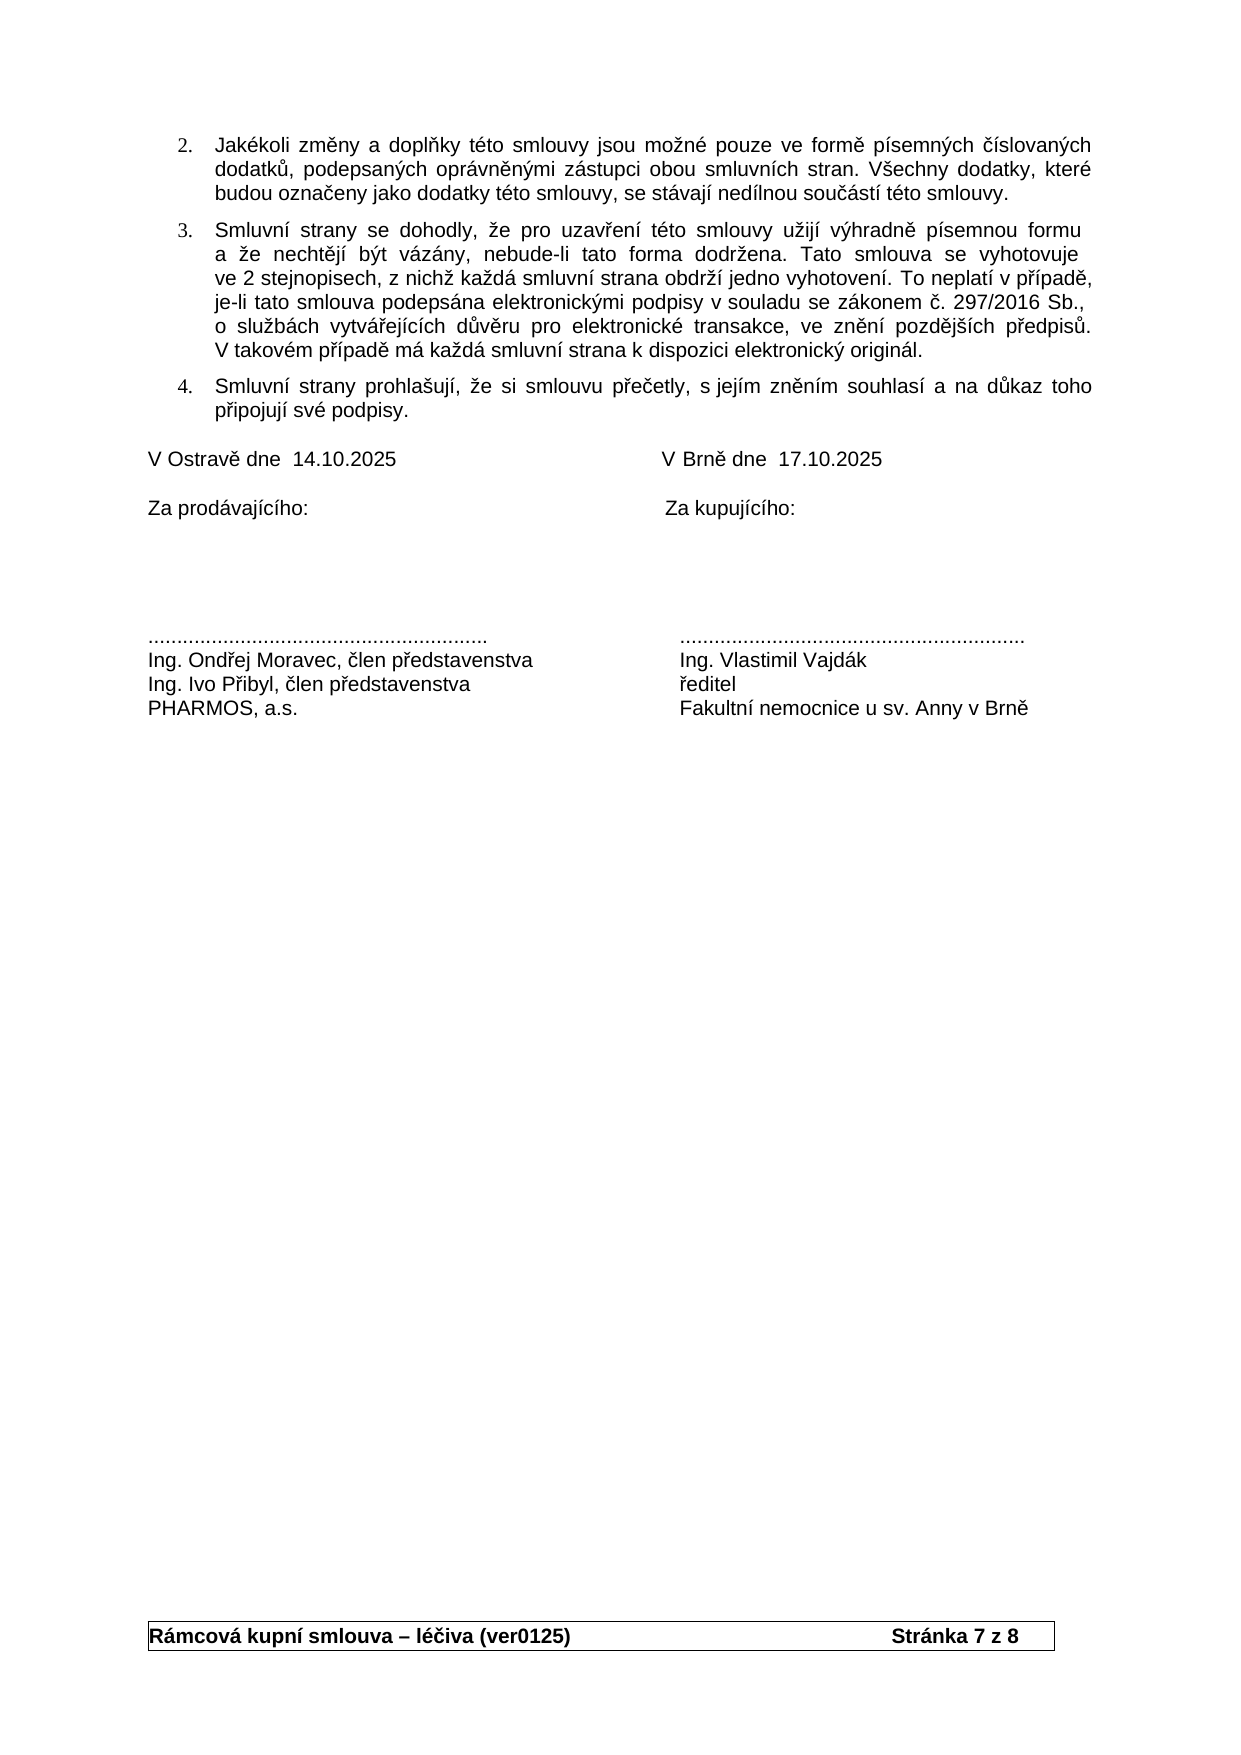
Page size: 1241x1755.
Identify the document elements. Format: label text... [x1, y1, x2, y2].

text Za prodávajícího: Za kupujícího: [148, 496, 1093, 520]
text Ing. Ondřej Moravec, člen představenstva Ing. Vlastimil Vajdák [148, 648, 1093, 672]
text PHARMOS, a.s. Fakultní nemocnice u sv. Anny v Brně [148, 696, 1093, 720]
list Jakékoli změny a doplňky této smlouvy jsou možné pouze ve formě písemných číslovaných dodatků, podepsaných oprávněnými zástupci obou smluvních stran. Všechny dodatky, které budou označeny jako dodatky této smlouvy, se stávají nedílnou součástí této smlouvy. [177, 133, 1093, 205]
list Smluvní strany se dohodly, že pro uzavření této smlouvy užijí výhradně písemnou formu a že nechtějí být vázány, nebude-li tato forma dodržena. Tato smlouva se vyhotovuje ve 2 stejnopisech, z nichž každá smluvní strana obdrží jedno vyhotovení. To neplatí v případě, je-li tato smlouva podepsána elektronickými podpisy v souladu se zákonem č. 297/2016 Sb., o službách vytvářejících důvěru pro elektronické transakce, ve znění pozdějších předpisů. V takovém případě má každá smluvní strana k dispozici elektronický originál. [177, 217, 1093, 361]
text ........................................................... ............................................................ [148, 624, 1093, 648]
list Smluvní strany prohlašují, že si smlouvu přečetly, s jejím zněním souhlasí a na důkaz toho připojují své podpisy. [177, 374, 1093, 422]
text V Ostravě dne 14.10.2025 V Brně dne 17.10.2025 [148, 447, 1093, 471]
text Ing. Ivo Přibyl, člen představenstva ředitel [148, 672, 1093, 696]
